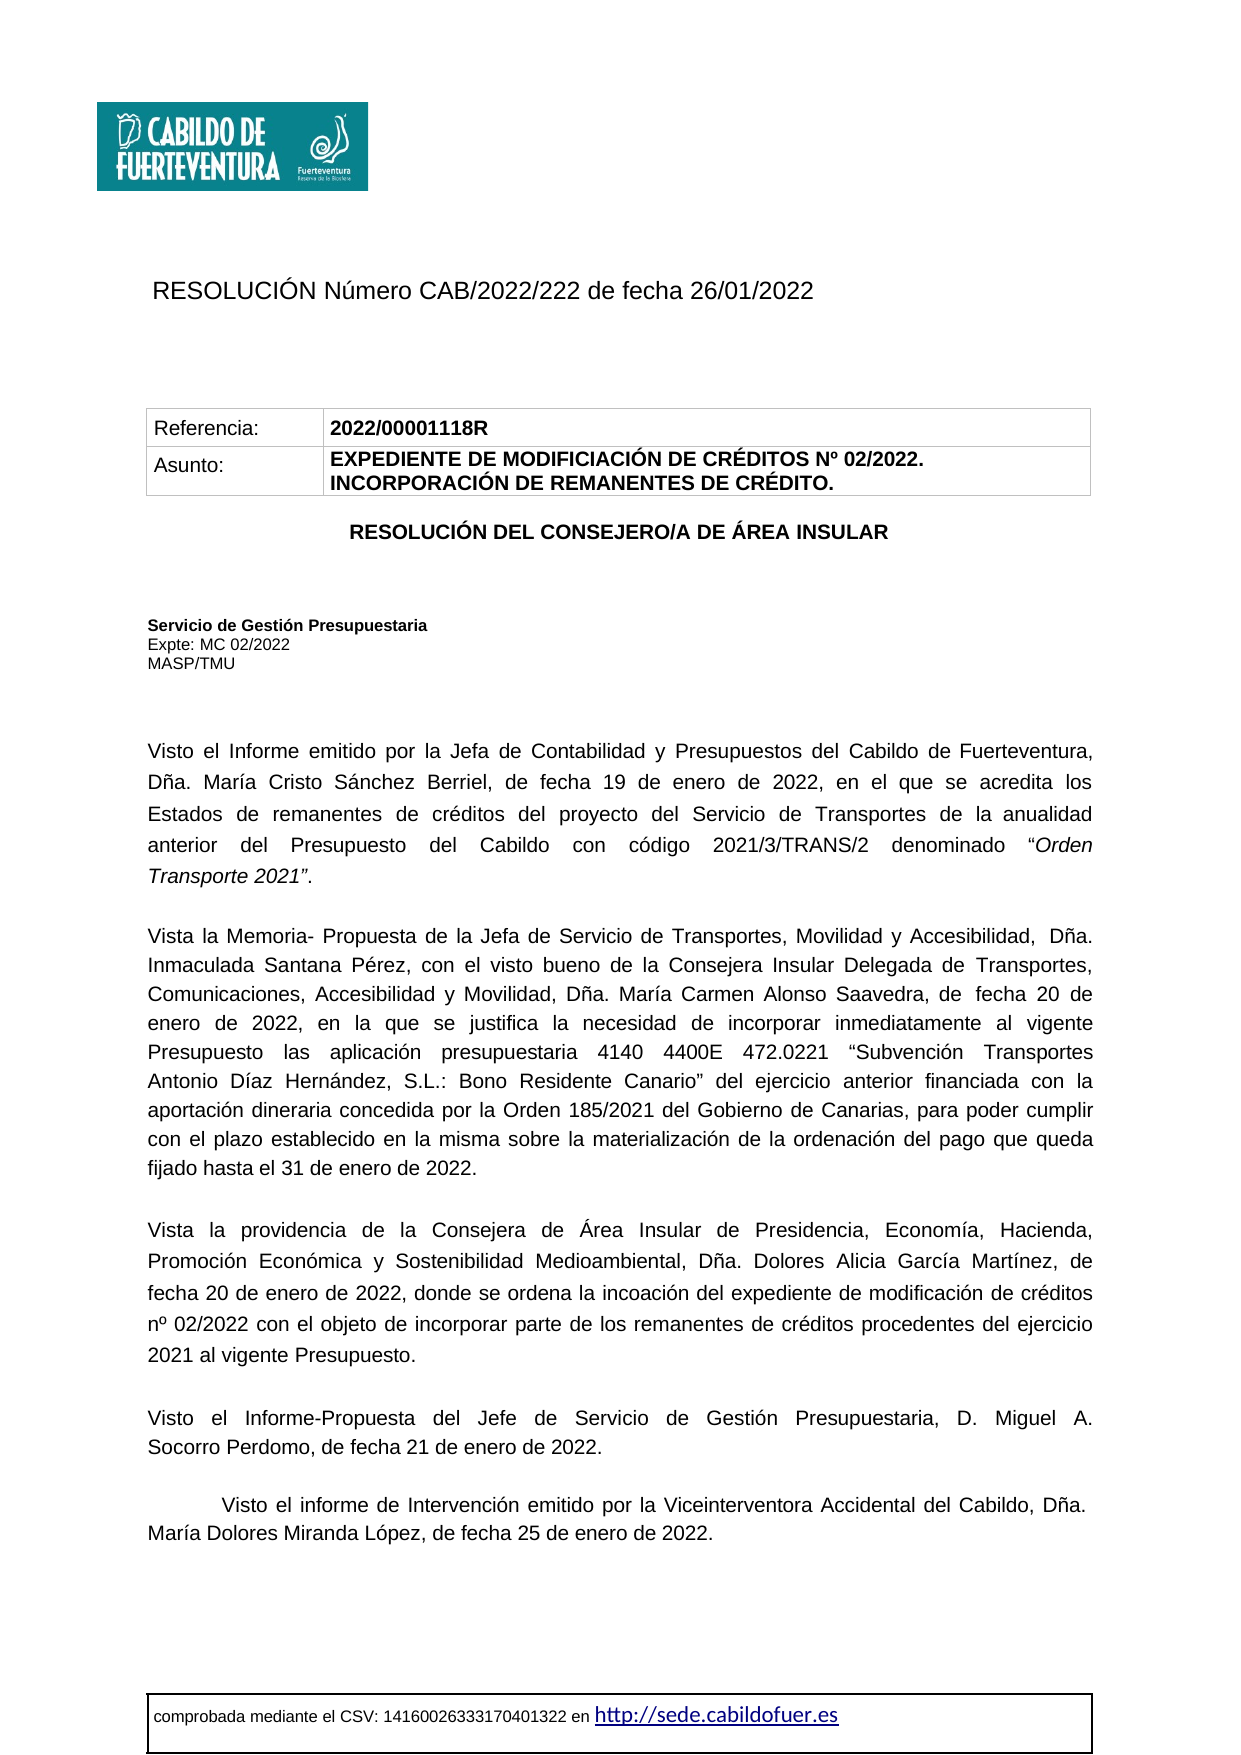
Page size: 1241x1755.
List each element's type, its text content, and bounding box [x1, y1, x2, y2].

text Visto el Informe-Propuesta del Jefe de Servicio de Gestión Presupuestaria, D. Miguel A. Socorro Perdomo, de fecha 21 de enero de 2022. [147, 1406, 1093, 1459]
table_header 2022/00001118R [324, 409, 1090, 446]
subtitle RESOLUCIÓN DEL CONSEJERO/A DE ÁREA INSULAR [349, 520, 1107, 544]
text Vista la Memoria- Propuesta de la Jefa de Servicio de Transportes, Movilidad y Accesibilidad, Dña. Inmaculada Santana Pérez, con el visto bueno de la Consejera Insular Delegada de Transportes, Comunicaciones, Accesibilidad y Movilidad, Dña. María Carmen Alonso Saavedra, de fecha 20 de enero de 2022, en la que se justifica la necesidad de incorporar inmediatamente al vigente Presupuesto las aplicación presupuestaria 4140 4400E 472.0221 “Subvención Transportes Antonio Díaz Hernández, S.L.: Bono Residente Canario” del ejercicio anterior financiada con la aportación dineraria concedida por la Orden 185/2021 del Gobierno de Canarias, para poder cumplir con el plazo establecido en la misma sobre la materialización de la ordenación del pago que queda fijado hasta el 31 de enero de 2022. [147, 924, 1093, 1180]
table_cell EXPEDIENTE DE MODIFICIACIÓN DE CRÉDITOS Nº 02/2022. INCORPORACIÓN DE REMANENTES DE CRÉDITO. [324, 447, 1090, 495]
text Visto el Informe emitido por la Jefa de Contabilidad y Presupuestos del Cabildo de Fuerteventura, Dña. María Cristo Sánchez Berriel, de fecha 19 de enero de 2022, en el que se acredita los Estados de remanentes de créditos del proyecto del Servicio de Transportes de la anualidad anterior del Presupuesto del Cabildo con código 2021/3/TRANS/2 denominado “Orden Transporte 2021”. [147, 739, 1093, 888]
text Servicio de Gestión Presupuestaria [147, 615, 1107, 634]
text Vista la providencia de la Consejera de Área Insular de Presidencia, Economía, Hacienda, Promoción Económica y Sostenibilidad Medioambiental, Dña. Dolores Alicia García Martínez, de fecha 20 de enero de 2022, donde se ordena la incoación del expediente de modificación de créditos nº 02/2022 con el objeto de incorporar parte de los remanentes de créditos procedentes del ejercicio 2021 al vigente Presupuesto. [147, 1218, 1093, 1367]
table_cell Asunto: [147, 447, 323, 495]
text RESOLUCIÓN Número CAB/2022/222 de fecha 26/01/2022 [152, 276, 1107, 305]
text María Dolores Miranda López, de fecha 25 de enero de 2022. [147, 1521, 1107, 1545]
text Expte: MC 02/2022 MASP/TMU [147, 634, 291, 673]
table_header Referencia: [147, 409, 323, 446]
text Visto el informe de Intervención emitido por la Viceinterventora Accidental del Cabildo, Dña. [221, 1492, 1107, 1516]
